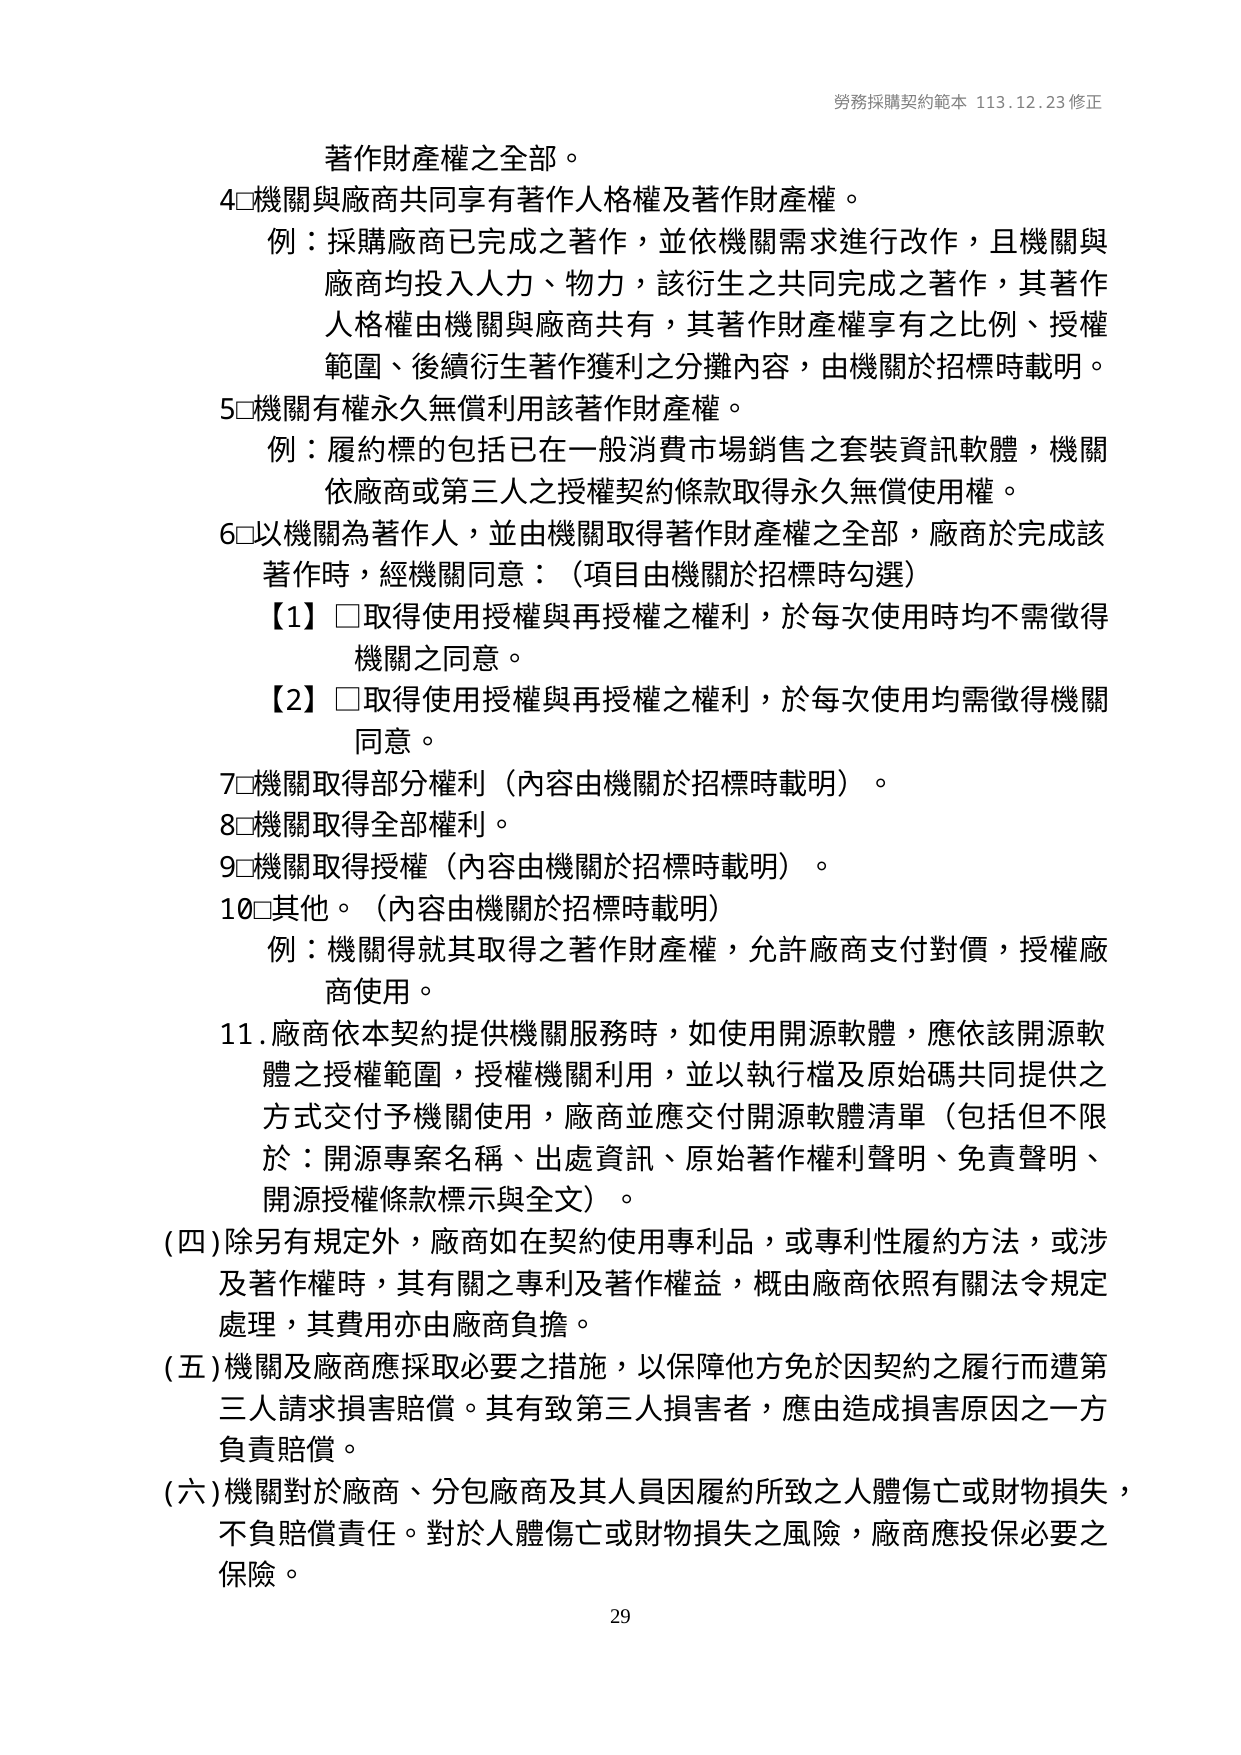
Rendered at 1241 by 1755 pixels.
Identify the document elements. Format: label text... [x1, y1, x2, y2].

text 7□機關取得部分權利（內容由機關於招標時載明）。 [218, 761, 1108, 802]
text 例：履約標的包括已在一般消費市場銷售之套裝資訊軟體，機關依廠商或第三人之授權契約條款取得永久無償使用權。 [267, 427, 1110, 511]
text 5□機關有權永久無償利用該著作財產權。 [218, 386, 1108, 427]
text 9□機關取得授權（內容由機關於招標時載明）。 [218, 844, 1108, 886]
text (四)除另有規定外，廠商如在契約使用專利品，或專利性履約方法，或涉及著作權時，其有關之專利及著作權益，概由廠商依照有關法令規定處理，其費用亦由廠商負擔。 [159, 1219, 1110, 1344]
text (五)機關及廠商應採取必要之措施，以保障他方免於因契約之履行而遭第三人請求損害賠償。其有致第三人損害者，應由造成損害原因之一方負責賠償。 [159, 1344, 1110, 1469]
text 8□機關取得全部權利。 [218, 802, 1108, 844]
text 【1】□取得使用授權與再授權之權利，於每次使用時均不需徵得機關之同意。 [255, 594, 1110, 677]
text 6□以機關為著作人，並由機關取得著作財產權之全部，廠商於完成該著作時，經機關同意：（項目由機關於招標時勾選） [218, 511, 1108, 594]
text 例：機關得就其取得之著作財產權，允許廠商支付對價，授權廠商使用。 [267, 927, 1110, 1011]
text 10□其他。（內容由機關於招標時載明） [218, 886, 1108, 927]
text 【2】□取得使用授權與再授權之權利，於每次使用均需徵得機關同意。 [255, 677, 1110, 761]
text (六)機關對於廠商、分包廠商及其人員因履約所致之人體傷亡或財物損失，不負賠償責任。對於人體傷亡或財物損失之風險，廠商應投保必要之保險。 [159, 1469, 1110, 1594]
text 例：採購廠商已完成之著作，並依機關需求進行改作，且機關與廠商均投入人力、物力，該衍生之共同完成之著作，其著作人格權由機關與廠商共有，其著作財產權享有之比例、授權範圍、後續衍生著作獲利之分攤內容，由機關於招標時載明。 [267, 219, 1110, 386]
text 4□機關與廠商共同享有著作人格權及著作財產權。 [218, 177, 1108, 219]
text 著作財產權之全部。 [267, 136, 1110, 177]
text 11.廠商依本契約提供機關服務時，如使用開源軟體，應依該開源軟體之授權範圍，授權機關利用，並以執行檔及原始碼共同提供之方式交付予機關使用，廠商並應交付開源軟體清單（包括但不限於：開源專案名稱、出處資訊、原始著作權利聲明、免責聲明、開源授權條款標示與全文）。 [218, 1011, 1108, 1219]
